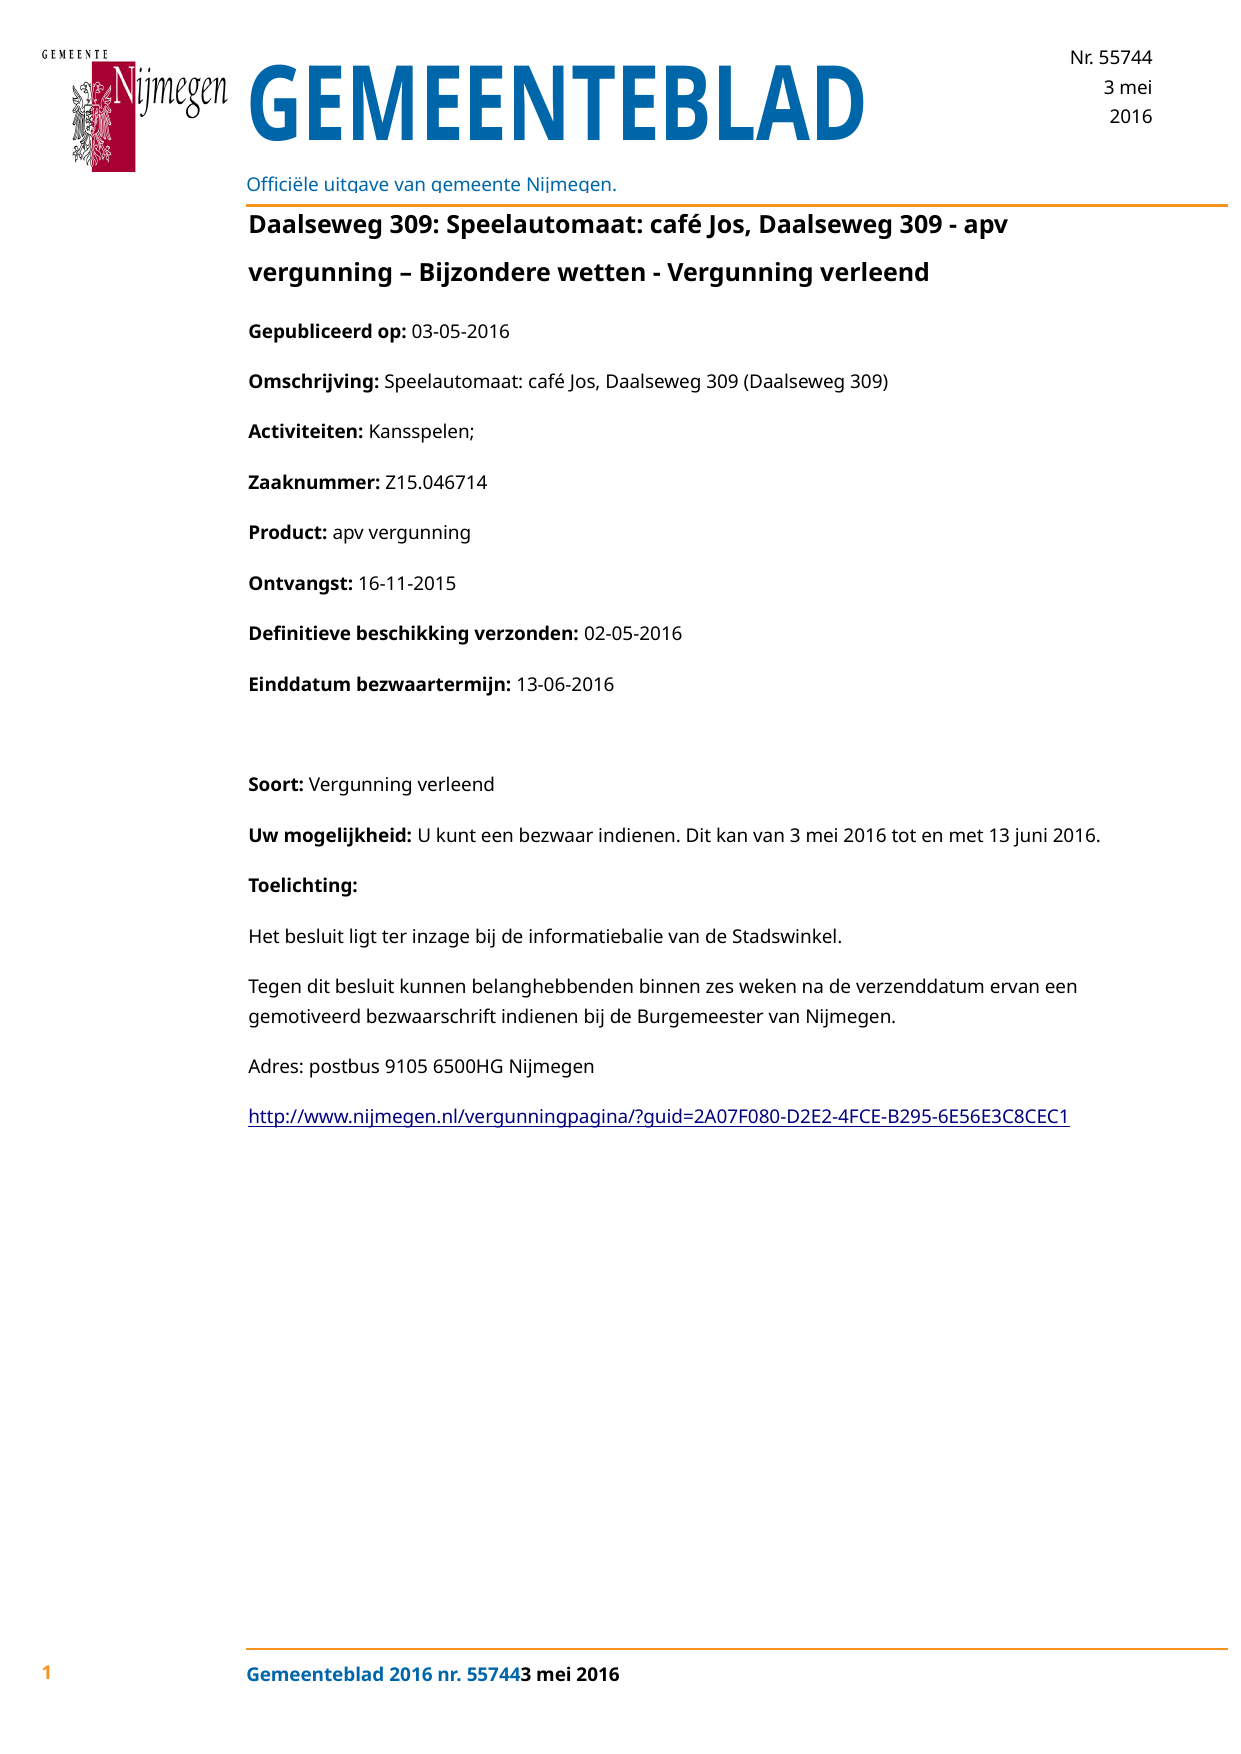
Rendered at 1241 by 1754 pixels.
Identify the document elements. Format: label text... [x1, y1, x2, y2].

text Omschrijving: Speelautomaat: café Jos, Daalseweg 309 (Daalseweg 309) [248, 368, 1152, 394]
text Ontvangst: 16-11-2015 [248, 570, 1152, 596]
text Het besluit ligt ter inzage bij de informatiebalie van de Stadswinkel. [248, 923, 1152, 949]
text Tegen dit besluit kunnen belanghebbenden binnen zes weken na de verzenddatum ervan een gemotiveerd bezwaarschrift indienen bij de Burgemeester van Nijmegen. [248, 973, 1152, 1029]
text Daalseweg 309: Speelautomaat: café Jos, Daalseweg 309 - apv vergunning – Bijzondere wetten - Vergunning verleend [248, 207, 1152, 288]
text Soort: Vergunning verleend [248, 772, 1152, 797]
text http://www.nijmegen.nl/vergunningpagina/?guid=2A07F080-D2E2-4FCE-B295-6E56E3C8CEC1 [248, 1104, 1152, 1129]
text Toelichting: [248, 872, 1152, 898]
text Product: apv vergunning [248, 519, 1152, 545]
text Adres: postbus 9105 6500HG Nijmegen [248, 1053, 1152, 1079]
text Definitieve beschikking verzonden: 02-05-2016 [248, 620, 1152, 646]
picture [41, 47, 231, 172]
text Zaaknummer: Z15.046714 [248, 469, 1152, 495]
text Einddatum bezwaartermijn: 13-06-2016 [248, 671, 1152, 697]
text Uw mogelijkheid: U kunt een bezwaar indienen. Dit kan van 3 mei 2016 tot en met 13 juni 2016. [248, 822, 1152, 848]
text Activiteiten: Kansspelen; [248, 419, 1152, 444]
text Gepubliceerd op: 03-05-2016 [248, 318, 1152, 344]
